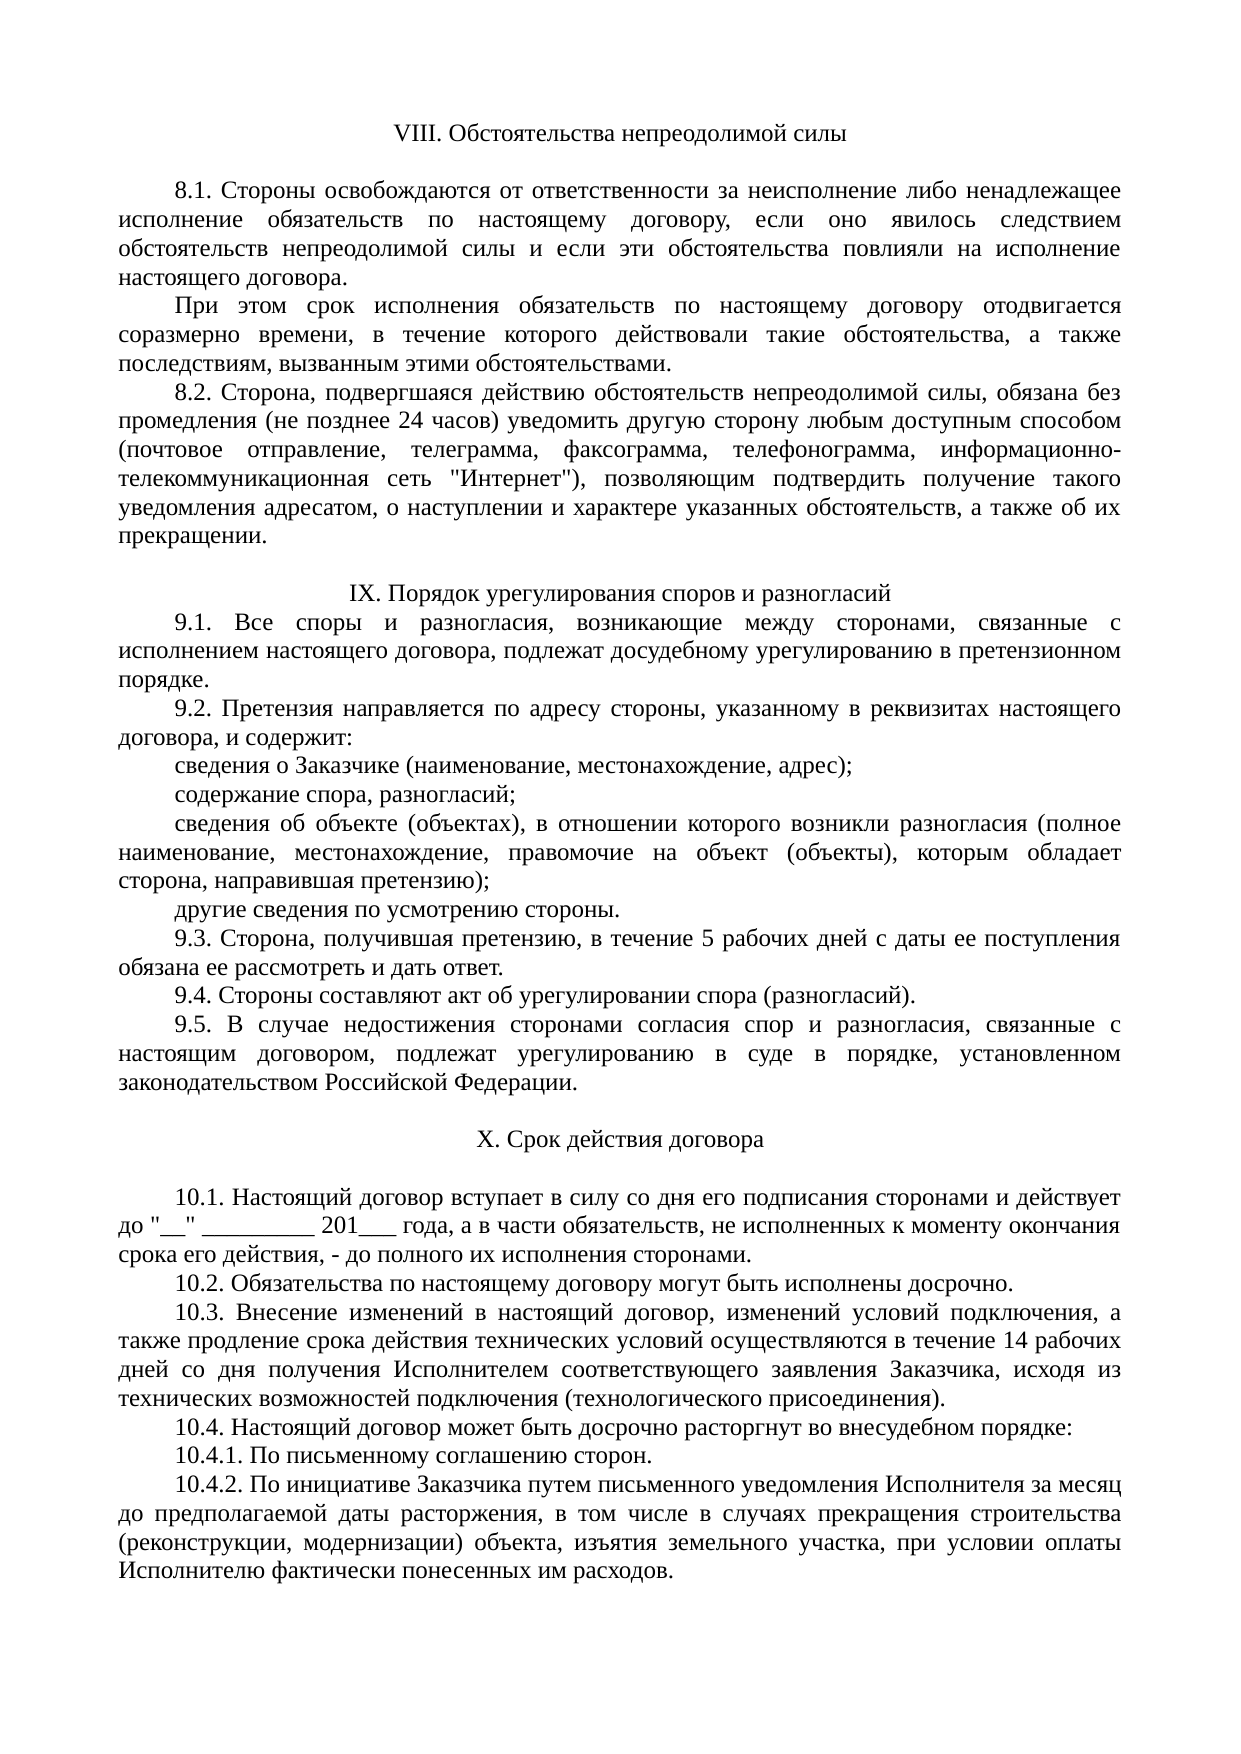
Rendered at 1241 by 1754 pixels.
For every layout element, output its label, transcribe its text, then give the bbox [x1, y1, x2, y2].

text При этом срок исполнения обязательств по настоящему договору отодвигается соразмерно времени, в течение которого действовали такие обстоятельства, а также последствиям, вызванным этими обстоятельствами. [118, 291, 1122, 377]
subtitle IX. Порядок урегулирования споров и разногласий [118, 578, 1122, 607]
text 9.2. Претензия направляется по адресу стороны, указанному в реквизитах настоящего договора, и содержит: [118, 693, 1122, 751]
text содержание спора, разногласий; [118, 779, 1122, 808]
text 9.4. Стороны составляют акт об урегулировании спора (разногласий). [118, 981, 1122, 1009]
text 10.4. Настоящий договор может быть досрочно расторгнут во внесудебном порядке: [118, 1412, 1122, 1441]
subtitle VIII. Обстоятельства непреодолимой силы [118, 118, 1122, 147]
text 8.2. Сторона, подвергшаяся действию обстоятельств непреодолимой силы, обязана без промедления (не позднее 24 часов) уведомить другую сторону любым доступным способом (почтовое отправление, телеграмма, факсограмма, телефонограмма, информационно-телекоммуникационная сеть "Интернет"), позволяющим подтвердить получение такого уведомления адресатом, о наступлении и характере указанных обстоятельств, а также об их прекращении. [118, 377, 1122, 549]
text сведения об объекте (объектах), в отношении которого возникли разногласия (полное наименование, местонахождение, правомочие на объект (объекты), которым обладает сторона, направившая претензию); [118, 808, 1122, 894]
text 10.3. Внесение изменений в настоящий договор, изменений условий подключения, а также продление срока действия технических условий осуществляются в течение 14 рабочих дней со дня получения Исполнителем соответствующего заявления Заказчика, исходя из технических возможностей подключения (технологического присоединения). [118, 1297, 1122, 1412]
text 10.2. Обязательства по настоящему договору могут быть исполнены досрочно. [118, 1268, 1122, 1297]
text 9.5. В случае недостижения сторонами согласия спор и разногласия, связанные с настоящим договором, подлежат урегулированию в суде в порядке, установленном законодательством Российской Федерации. [118, 1009, 1122, 1096]
text 8.1. Стороны освобождаются от ответственности за неисполнение либо ненадлежащее исполнение обязательств по настоящему договору, если оно явилось следствием обстоятельств непреодолимой силы и если эти обстоятельства повлияли на исполнение настоящего договора. [118, 176, 1122, 291]
text 10.4.2. По инициативе Заказчика путем письменного уведомления Исполнителя за месяц до предполагаемой даты расторжения, в том числе в случаях прекращения строительства (реконструкции, модернизации) объекта, изъятия земельного участка, при условии оплаты Исполнителю фактически понесенных им расходов. [118, 1469, 1122, 1584]
text 10.1. Настоящий договор вступает в силу со дня его подписания сторонами и действует до "__" _________ 201___ года, а в части обязательств, не исполненных к моменту окончания срока его действия, - до полного их исполнения сторонами. [118, 1182, 1122, 1268]
text другие сведения по усмотрению стороны. [118, 894, 1122, 923]
text 9.3. Сторона, получившая претензию, в течение 5 рабочих дней с даты ее поступления обязана ее рассмотреть и дать ответ. [118, 923, 1122, 981]
text 9.1. Все споры и разногласия, возникающие между сторонами, связанные с исполнением настоящего договора, подлежат досудебному урегулированию в претензионном порядке. [118, 607, 1122, 693]
text сведения о Заказчике (наименование, местонахождение, адрес); [118, 751, 1122, 779]
text 10.4.1. По письменному соглашению сторон. [118, 1441, 1122, 1469]
subtitle X. Срок действия договора [118, 1124, 1122, 1153]
